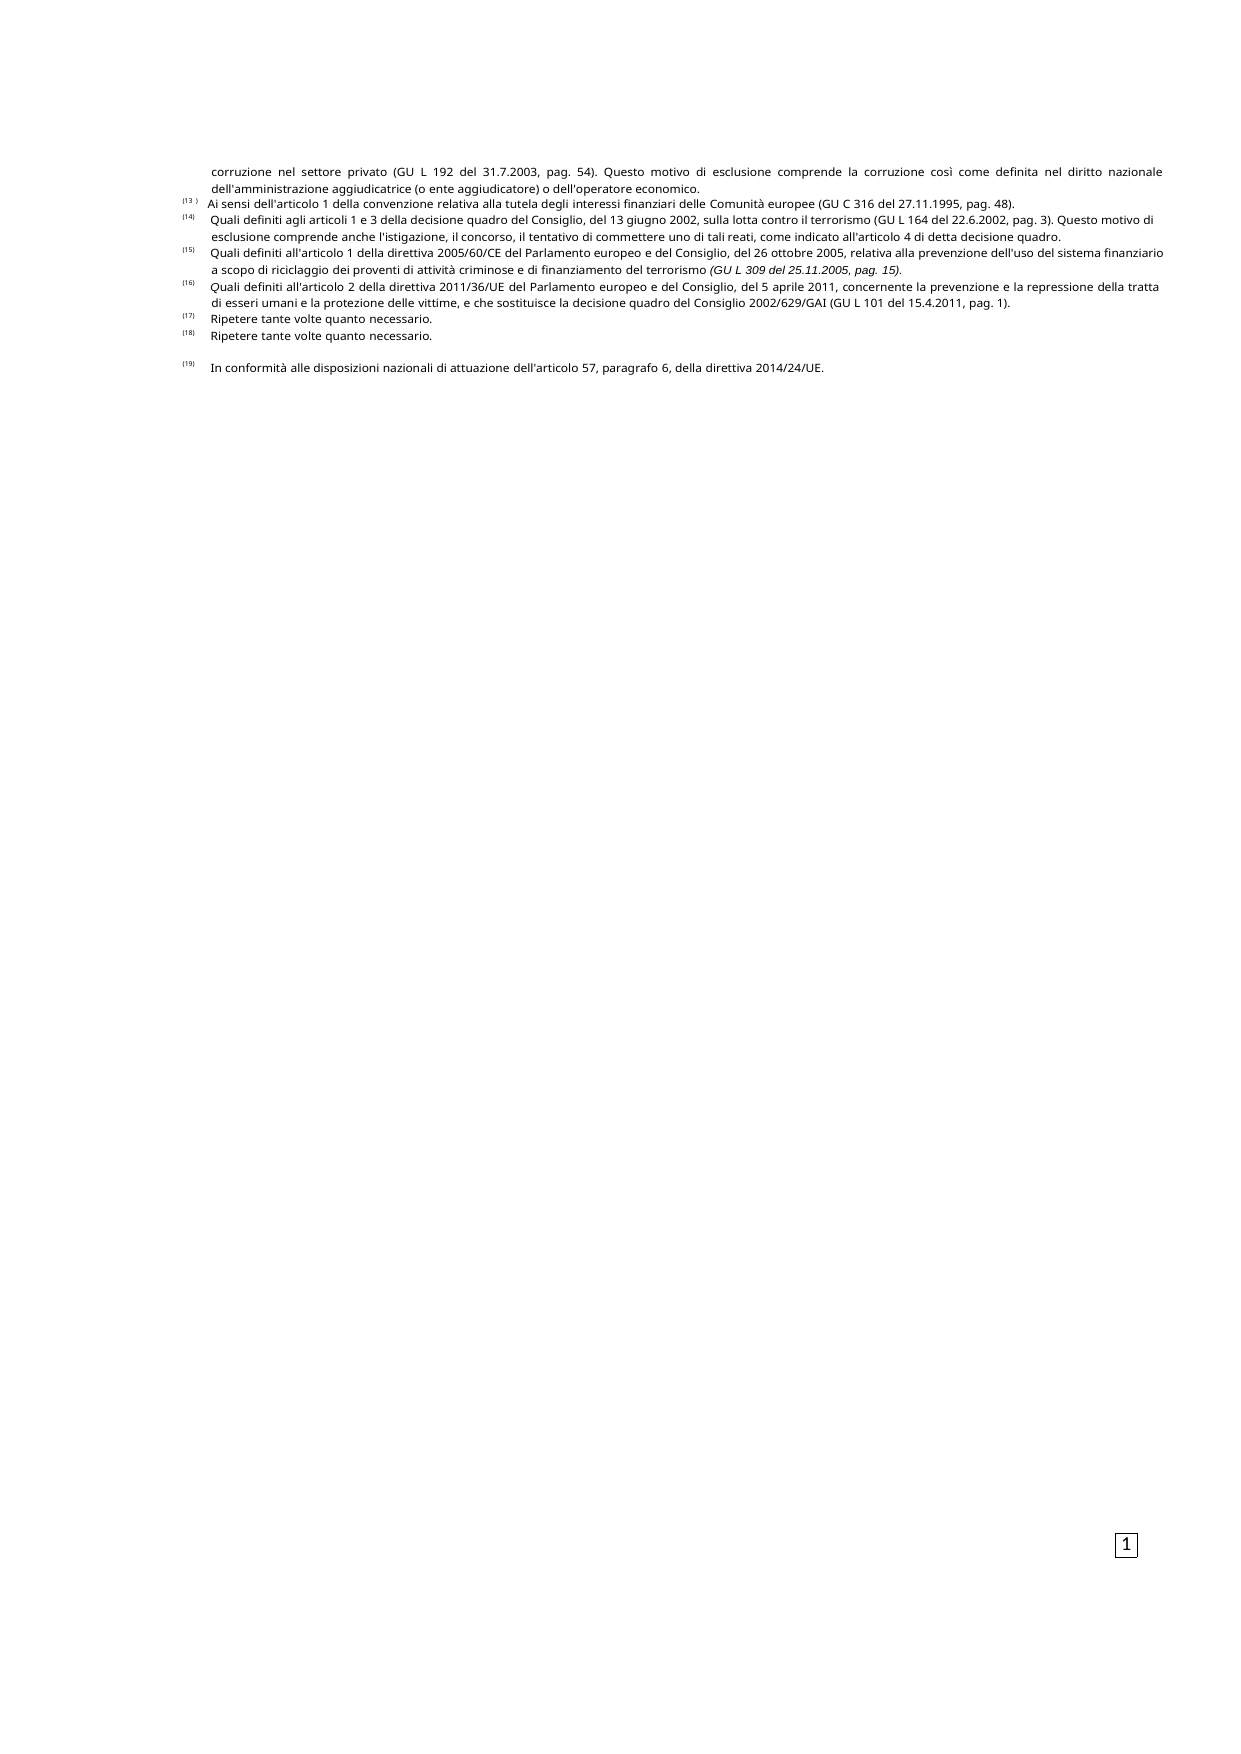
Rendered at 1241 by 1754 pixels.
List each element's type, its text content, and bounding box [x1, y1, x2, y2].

text (19) In conformità alle disposizioni nazionali di attuazione dell'articolo 57, paragrafo 6, della direttiva 2014/24/UE. [182, 360, 1196, 375]
text (16) Quali definiti all'articolo 2 della direttiva 2011/36/UE del Parlamento europeo e del Consiglio, del 5 aprile 2011, concernente la prevenzione e la repressione della tratta di esseri umani e la protezione delle vittime, e che sostituisce la decisione quadro del Consiglio 2002/629/GAI (GU L 101 del 15.4.2011, pag. 1). [182, 279, 1166, 311]
text (14) Quali definiti agli articoli 1 e 3 della decisione quadro del Consiglio, del 13 giugno 2002, sulla lotta contro il terrorismo (GU L 164 del 22.6.2002, pag. 3). Questo motivo di esclusione comprende anche l'istigazione, il concorso, il tentativo di commettere uno di tali reati, come indicato all'articolo 4 di detta decisione quadro. [182, 212, 1196, 244]
text (17) Ripetere tante volte quanto necessario. [182, 312, 1196, 327]
text (13 ) Ai sensi dell'articolo 1 della convenzione relativa alla tutela degli interessi finanziari delle Comunità europee (GU C 316 del 27.11.1995, pag. 48). [182, 198, 1196, 211]
text (15) Quali definiti all'articolo 1 della direttiva 2005/60/CE del Parlamento europeo e del Consiglio, del 26 ottobre 2005, relativa alla prevenzione dell'uso del sistema finanziario a scopo di riciclaggio dei proventi di attività criminose e di finanziamento del terrorismo (GU L 309 del 25.11.2005, pag. 15). [182, 246, 1166, 278]
text corruzione nel settore privato (GU L 192 del 31.7.2003, pag. 54). Questo motivo di esclusione comprende la corruzione così come definita nel diritto nazionale dell'amministrazione aggiudicatrice (o ente aggiudicatore) o dell'operatore economico. [211, 164, 1165, 197]
text (18) Ripetere tante volte quanto necessario. [182, 328, 1196, 344]
